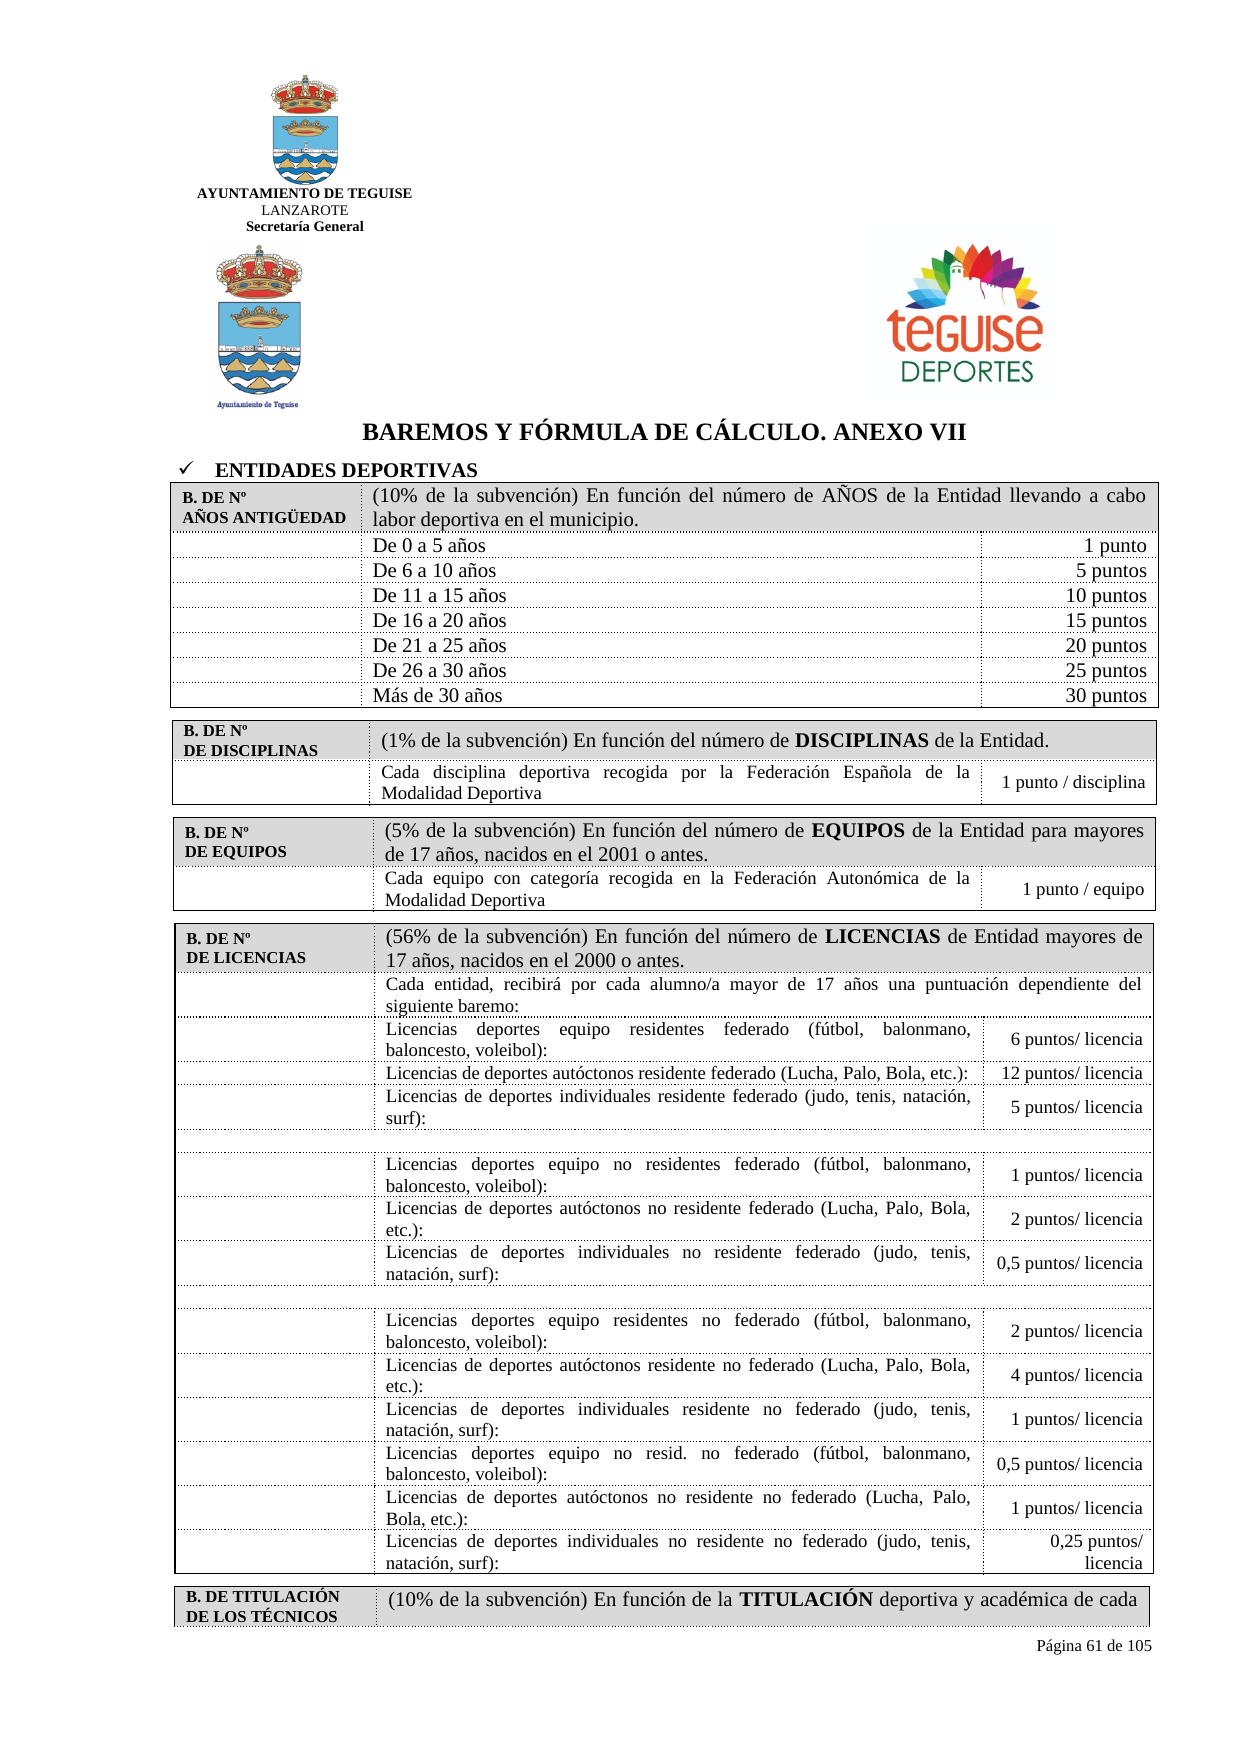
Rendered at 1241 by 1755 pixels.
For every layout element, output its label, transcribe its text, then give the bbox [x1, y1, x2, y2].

table_cell [176, 1285, 1153, 1308]
table_header B. DE Nº DE LICENCIAS [176, 924, 374, 972]
table_cell Licencias deportes equipo no resid. no federado (fútbol, balonmano, baloncesto, voleibol): [374, 1441, 983, 1485]
table_cell De 0 a 5 años [361, 531, 982, 557]
table_cell 5 puntos/ licencia [984, 1084, 1153, 1128]
table_cell 2 puntos/ licencia [984, 1308, 1153, 1352]
table_cell Licencias de deportes individuales no residente federado (judo, tenis, natación, surf): [374, 1240, 983, 1284]
table_header (56% de la subvención) En función del número de LICENCIAS de Entidad mayores de 17 años, nacidos en el 2000 o antes. [374, 924, 1153, 972]
table_cell Licencias deportes equipo residentes federado (fútbol, balonmano, baloncesto, voleibol): [374, 1016, 983, 1061]
table_cell 0,25 puntos/ licencia [984, 1529, 1153, 1573]
table_cell 1 puntos/ licencia [984, 1152, 1153, 1196]
table_cell [176, 1196, 374, 1240]
table_header B. DE Nº DE DISCIPLINAS [173, 721, 370, 759]
table_cell 4 puntos/ licencia [984, 1353, 1153, 1397]
table_cell Licencias de deportes autóctonos no residente federado (Lucha, Palo, Bola, etc.): [374, 1196, 983, 1240]
table_header B. DE Nº DE EQUIPOS [174, 818, 373, 866]
table_cell [176, 1240, 374, 1284]
table_cell 1 puntos/ licencia [984, 1397, 1153, 1441]
table_cell Más de 30 años [361, 682, 982, 707]
table_cell 15 puntos [982, 607, 1158, 632]
table_cell Cada equipo con categoría recogida en la Federación Autonómica de la Modalidad Deportiva [373, 866, 982, 910]
list ENTIDADES DEPORTIVAS [177, 458, 1152, 482]
table_cell Licencias de deportes autóctonos residente federado (Lucha, Palo, Bola, etc.): [374, 1061, 983, 1084]
table_cell [171, 607, 361, 632]
table_cell 5 puntos [982, 557, 1158, 582]
table_cell De 21 a 25 años [361, 632, 982, 657]
table_cell Licencias de deportes autóctonos residente no federado (Lucha, Palo, Bola, etc.): [374, 1353, 983, 1397]
table_cell [176, 972, 374, 1016]
table_cell 0,5 puntos/ licencia [984, 1240, 1153, 1284]
table_cell 2 puntos/ licencia [984, 1196, 1153, 1240]
table_cell De 6 a 10 años [361, 557, 982, 582]
table_cell [171, 682, 361, 707]
table_cell 0,5 puntos/ licencia [984, 1441, 1153, 1485]
table_cell Cada disciplina deportiva recogida por la Federación Española de la Modalidad Deportiva [370, 760, 982, 804]
text BAREMOS Y FÓRMULA DE CÁLCULO. ANEXO VII [177, 417, 1152, 446]
table_cell De 11 a 15 años [361, 582, 982, 607]
table_cell [171, 657, 361, 682]
table_header B. DE Nº AÑOS ANTIGÜEDAD [171, 483, 361, 531]
table_cell [176, 1061, 374, 1084]
table_cell [176, 1529, 374, 1573]
table_cell [171, 582, 361, 607]
table_cell [173, 760, 370, 804]
table_cell [171, 531, 361, 557]
table_cell Licencias deportes equipo no residentes federado (fútbol, balonmano, baloncesto, voleibol): [374, 1152, 983, 1196]
table_cell 1 puntos/ licencia [984, 1485, 1153, 1529]
table_cell Licencias de deportes individuales residente no federado (judo, tenis, natación, surf): [374, 1397, 983, 1441]
table_cell [176, 1485, 374, 1529]
table_header [1150, 1586, 1154, 1626]
table_cell Licencias de deportes autóctonos no residente no federado (Lucha, Palo, Bola, etc.): [374, 1485, 983, 1529]
table_cell 20 puntos [982, 632, 1158, 657]
table_header (10% de la subvención) En función del número de AÑOS de la Entidad llevando a cabo labor deportiva en el municipio. [361, 483, 1158, 531]
table_cell 1 punto [982, 531, 1158, 557]
table_header (10% de la subvención) En función de la TITULACIÓN deportiva y académica de cada [377, 1587, 1149, 1626]
table_cell 25 puntos [982, 657, 1158, 682]
table_cell Licencias deportes equipo residentes no federado (fútbol, balonmano, baloncesto, voleibol): [374, 1308, 983, 1352]
table_cell [176, 1016, 374, 1061]
table_cell Licencias de deportes individuales residente federado (judo, tenis, natación, surf): [374, 1084, 983, 1128]
table_cell [176, 1441, 374, 1485]
table_cell [171, 557, 361, 582]
table_cell 1 punto / equipo [982, 866, 1155, 910]
table_cell [176, 1397, 374, 1441]
table_header (1% de la subvención) En función del número de DISCIPLINAS de la Entidad. [370, 721, 1156, 759]
table_cell [176, 1129, 1153, 1152]
table_cell [174, 866, 373, 910]
table_cell De 26 a 30 años [361, 657, 982, 682]
table_header B. DE TITULACIÓN DE LOS TÉCNICOS [175, 1587, 377, 1626]
table_cell [176, 1308, 374, 1352]
table_cell [176, 1152, 374, 1196]
table_cell [176, 1084, 374, 1128]
table_cell [171, 632, 361, 657]
table_cell 30 puntos [982, 682, 1158, 707]
table_cell [176, 1353, 374, 1397]
table_cell De 16 a 20 años [361, 607, 982, 632]
table_cell 1 punto / disciplina [982, 760, 1156, 804]
table_cell Licencias de deportes individuales no residente no federado (judo, tenis, natación, surf): [374, 1529, 983, 1573]
table_header (5% de la subvención) En función del número de EQUIPOS de la Entidad para mayores de 17 años, nacidos en el 2001 o antes. [373, 818, 1155, 866]
table_cell 12 puntos/ licencia [984, 1061, 1153, 1084]
table_cell Cada entidad, recibirá por cada alumno/a mayor de 17 años una puntuación dependiente del siguiente baremo: [374, 972, 1153, 1016]
table_cell 10 puntos [982, 582, 1158, 607]
table_cell 6 puntos/ licencia [984, 1016, 1153, 1061]
